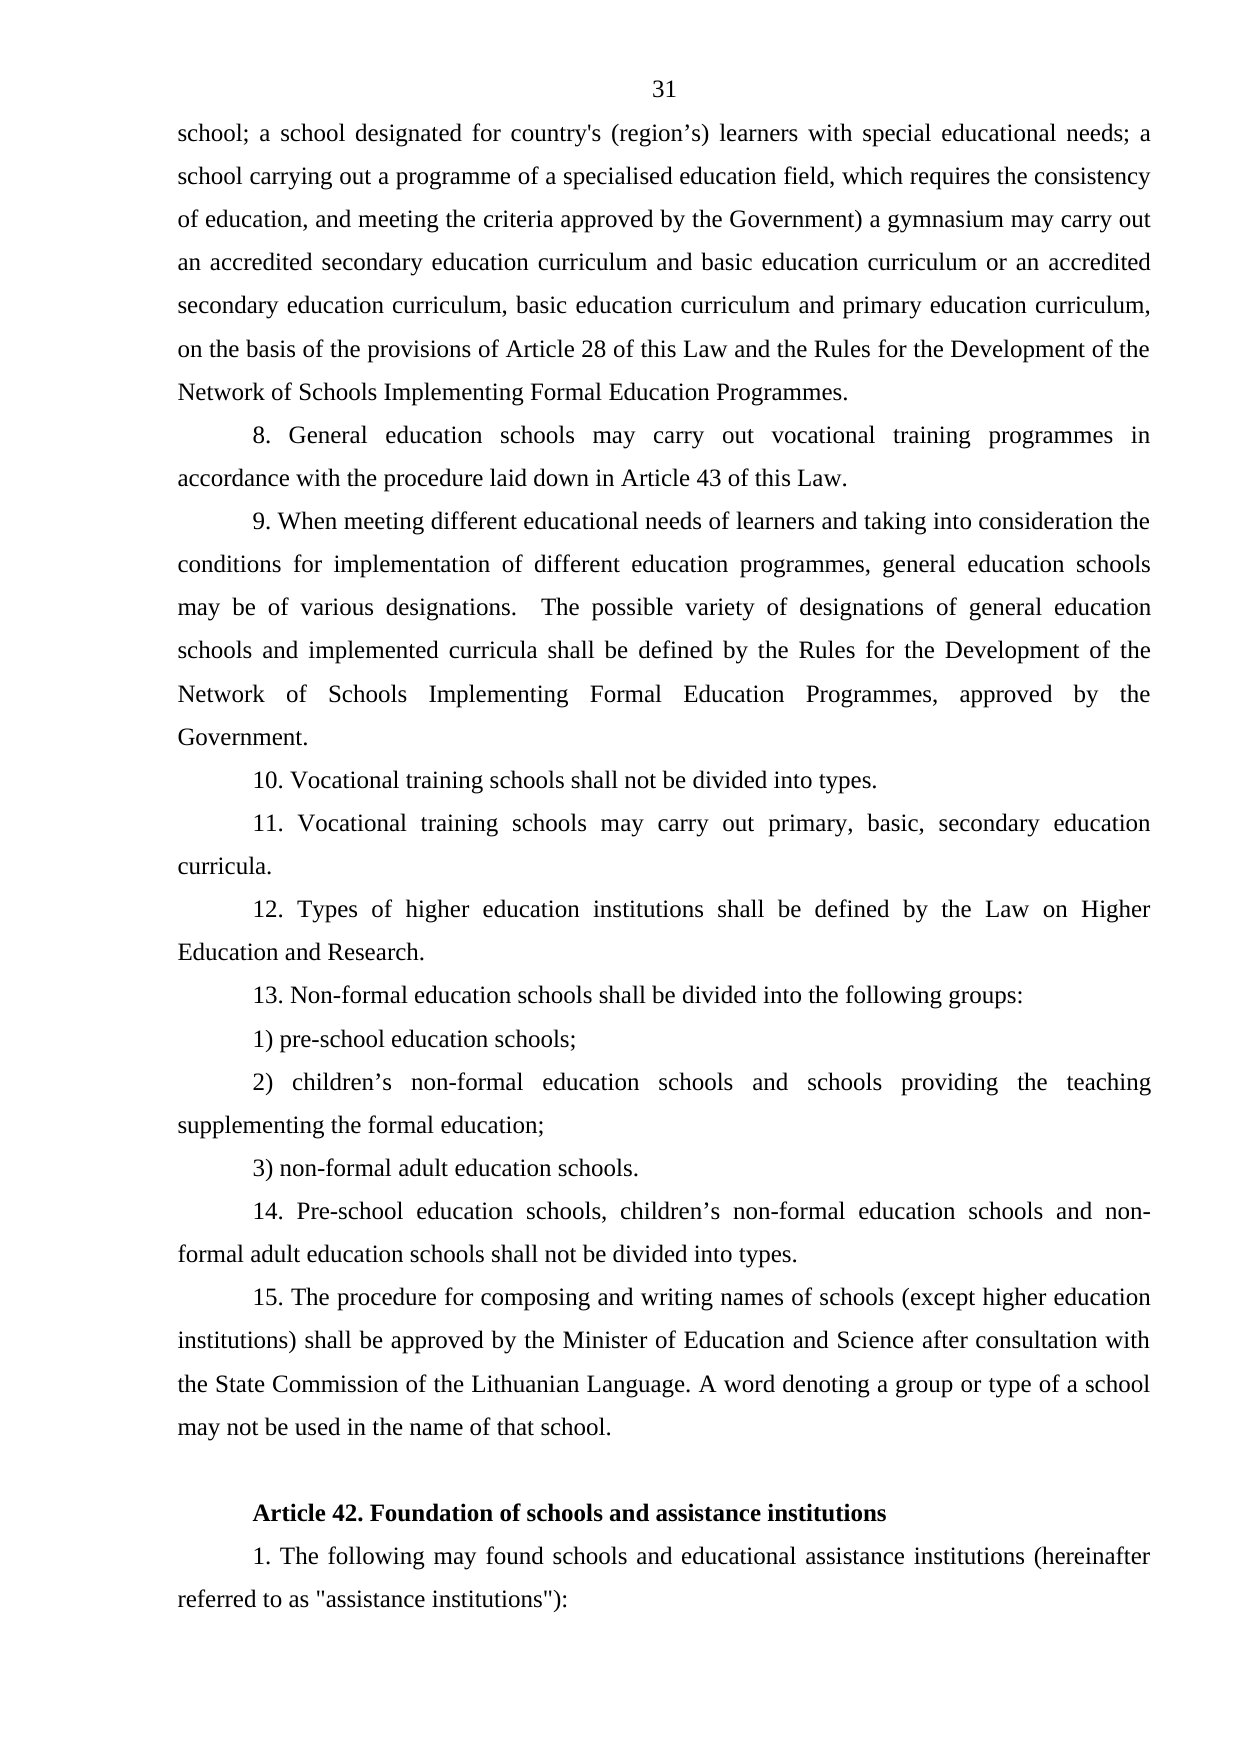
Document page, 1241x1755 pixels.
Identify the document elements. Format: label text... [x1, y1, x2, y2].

text 1) pre-school education schools; [177, 1024, 1152, 1052]
text 9. When meeting different educational needs of learners and taking into consideration the conditions for implementation of different education programmes, general education schools may be of various designations. The possible variety of designations of general education schools and implemented curricula shall be defined by the Rules for the Development of the Network of Schools Implementing Formal Education Programmes, approved by the Government. [177, 506, 1152, 751]
text 12. Types of higher education institutions shall be defined by the Law on Higher Education and Research. [177, 894, 1152, 966]
text Article 42. Foundation of schools and assistance institutions [177, 1498, 1152, 1527]
text 1. The following may found schools and educational assistance institutions (hereinafter referred to as "assistance institutions"): [177, 1541, 1152, 1613]
text 13. Non-formal education schools shall be divided into the following groups: [177, 981, 1152, 1009]
text 14. Pre-school education schools, children’s non-formal education schools and non-formal adult education schools shall not be divided into types. [177, 1196, 1152, 1268]
text 15. The procedure for composing and writing names of schools (except higher education institutions) shall be approved by the Minister of Education and Science after consultation with the State Commission of the Lithuanian Language. A word denoting a group or type of a school may not be used in the name of that school. [177, 1282, 1152, 1441]
text 3) non-formal adult education schools. [177, 1153, 1152, 1182]
text 2) children’s non-formal education schools and schools providing the teaching supplementing the formal education; [177, 1067, 1152, 1139]
text 8. General education schools may carry out vocational training programmes in accordance with the procedure laid down in Article 43 of this Law. [177, 420, 1152, 492]
text school; a school designated for country's (region’s) learners with special educational needs; a school carrying out a programme of a specialised education field, which requires the consistency of education, and meeting the criteria approved by the Government) a gymnasium may carry out an accredited secondary education curriculum and basic education curriculum or an accredited secondary education curriculum, basic education curriculum and primary education curriculum, on the basis of the provisions of Article 28 of this Law and the Rules for the Development of the Network of Schools Implementing Formal Education Programmes. [177, 118, 1152, 406]
text 10. Vocational training schools shall not be divided into types. [177, 765, 1152, 794]
text 11. Vocational training schools may carry out primary, basic, secondary education curricula. [177, 808, 1152, 880]
